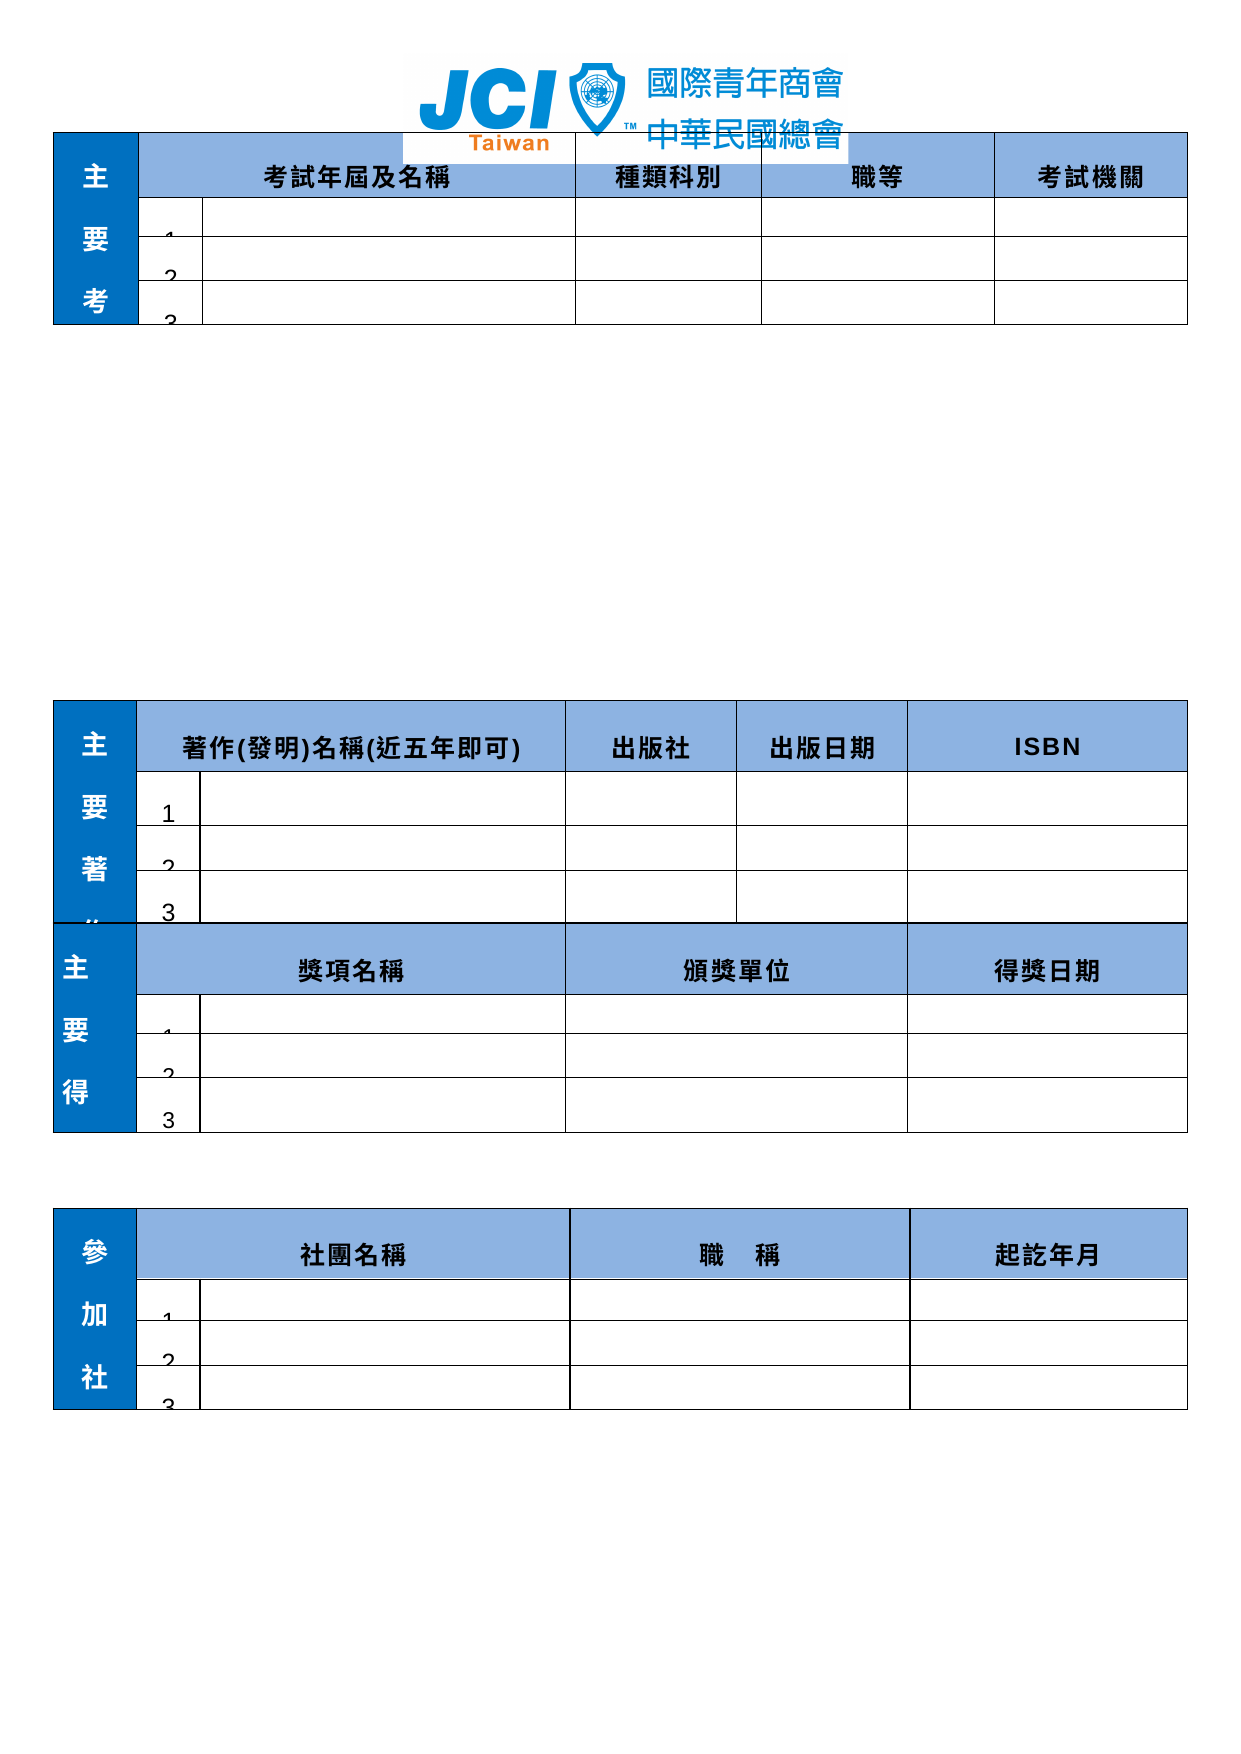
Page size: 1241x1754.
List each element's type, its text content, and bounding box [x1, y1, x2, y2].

table_header 出版社 [566, 701, 736, 771]
table_cell [203, 198, 575, 236]
table_cell [201, 826, 565, 870]
table_cell 1 [137, 995, 199, 1033]
table_cell [203, 281, 575, 324]
table_cell [566, 871, 736, 922]
table_cell [201, 1321, 569, 1365]
table_header 考試年屆及名稱 [139, 133, 575, 197]
table_cell 3 [139, 281, 202, 324]
table_cell [576, 198, 761, 236]
table_cell [995, 198, 1187, 236]
table_cell [201, 871, 565, 922]
table_cell [908, 1078, 1187, 1132]
table_cell 1 [137, 772, 199, 825]
table_header 起訖年月 [911, 1209, 1187, 1278]
table_cell 2 [139, 237, 202, 280]
table_cell [201, 772, 565, 825]
table_cell 2 [137, 826, 199, 870]
table_cell [995, 281, 1187, 324]
table_cell [566, 772, 736, 825]
table_header 考試機關 [995, 133, 1187, 197]
table_cell 2 [137, 1321, 199, 1365]
table_header 職等 [762, 133, 994, 197]
table_cell [566, 826, 736, 870]
table_cell [576, 237, 761, 280]
table_header 獎項名稱 [137, 924, 565, 994]
table_header 種類科別 [576, 164, 761, 197]
table_cell [571, 1280, 909, 1320]
table_header 職 稱 [571, 1209, 909, 1278]
table_cell [201, 1034, 565, 1077]
table_cell [737, 826, 907, 870]
table_cell [201, 1366, 569, 1409]
table_header 出版日期 [737, 701, 907, 771]
table_cell [911, 1321, 1187, 1365]
table_cell [911, 1366, 1187, 1409]
table_header 參 加 社 團 [54, 1209, 136, 1409]
table_cell 1 [137, 1280, 199, 1320]
table_cell [737, 871, 907, 922]
table_header 主 要 著 作 或 發 明 [54, 701, 136, 922]
table_cell [576, 281, 761, 324]
table_cell [908, 995, 1187, 1033]
table_cell [737, 772, 907, 825]
table_cell [566, 1078, 907, 1132]
table_cell [566, 1034, 907, 1077]
table_header 主 要 得 獎 紀 錄 [54, 924, 136, 1132]
table_cell [201, 1280, 569, 1320]
table_cell [762, 237, 994, 280]
table_cell 1 [139, 198, 202, 236]
table_cell [571, 1366, 909, 1409]
table_cell [762, 198, 994, 236]
table_cell [571, 1321, 909, 1365]
table_cell [762, 281, 994, 324]
table_cell 2 [137, 1034, 199, 1077]
table_header ISBN [908, 701, 1187, 771]
table_cell [203, 237, 575, 280]
table_cell [908, 871, 1187, 922]
table_cell [995, 237, 1187, 280]
table_header 頒獎單位 [566, 924, 907, 994]
table_cell [201, 1078, 565, 1132]
table_cell 3 [137, 871, 199, 922]
table_header 主 要 考 試 [54, 133, 138, 324]
table_cell [566, 995, 907, 1033]
table_header 社團名稱 [137, 1209, 569, 1278]
table_header 著作(發明)名稱(近五年即可) [137, 701, 565, 771]
table_cell [908, 772, 1187, 825]
table_cell [908, 1034, 1187, 1077]
table_cell [201, 995, 565, 1033]
table_header 得獎日期 [908, 924, 1187, 994]
table_cell [908, 826, 1187, 870]
table_cell 3 [137, 1366, 199, 1409]
table_cell 3 [137, 1078, 199, 1132]
table_cell [911, 1280, 1187, 1320]
